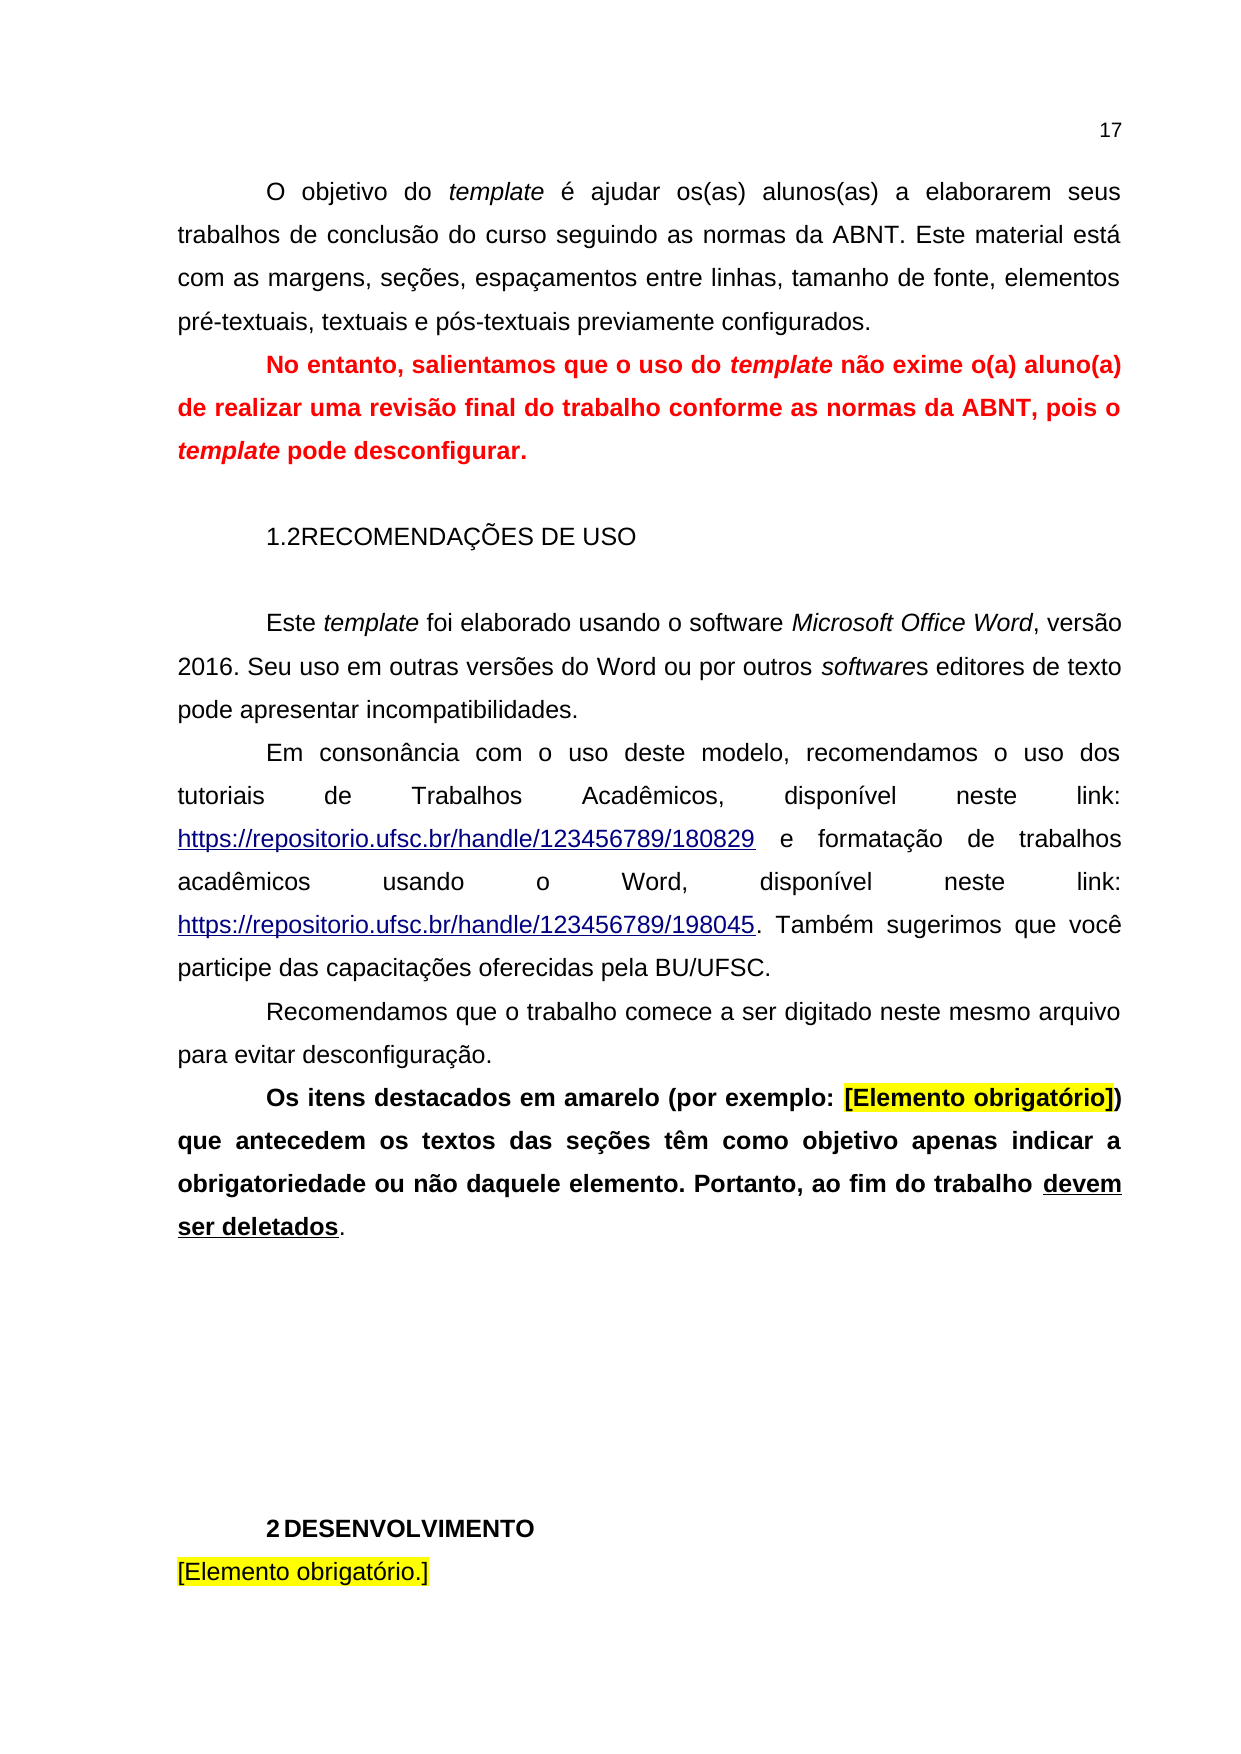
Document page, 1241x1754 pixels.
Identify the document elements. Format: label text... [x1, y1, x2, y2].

text O objetivo do template é ajudar os(as) alunos(as) a elaborarem seus trabalhos de conclusão do curso seguindo as normas da ABNT. Este material está com as margens, seções, espaçamentos entre linhas, tamanho de fonte, elementos pré-textuais, textuais e pós-textuais previamente configurados. [177, 177, 1122, 335]
text Recomendamos que o trabalho comece a ser digitado neste mesmo arquivo para evitar desconfiguração. [177, 997, 1122, 1068]
subtitle DESENVOLVIMENTO [177, 1514, 1122, 1543]
subtitle RECOMENDAÇÕES DE USO [177, 522, 1122, 551]
text No entanto, salientamos que o uso do template não exime o(a) aluno(a) de realizar uma revisão final do trabalho conforme as normas da ABNT, pois o template pode desconfigurar. [177, 350, 1122, 465]
text [Elemento obrigatório.] [177, 1557, 1122, 1586]
text Em consonância com o uso deste modelo, recomendamos o uso dos tutoriais de Trabalhos Acadêmicos, disponível neste link: https://repositorio.ufsc.br/handle/123456789/180829 e formatação de trabalhos acadêmicos usando o Word, disponível neste link: https://repositorio.ufsc.br/handle/123456789/198045. Também sugerimos que você participe das capacitações oferecidas pela BU/UFSC. [177, 738, 1122, 982]
text Este template foi elaborado usando o software Microsoft Office Word, versão 2016. Seu uso em outras versões do Word ou por outros softwares editores de texto pode apresentar incompatibilidades. [177, 608, 1122, 723]
text Os itens destacados em amarelo (por exemplo: [Elemento obrigatório]) que antecedem os textos das seções têm como objetivo apenas indicar a obrigatoriedade ou não daquele elemento. Portanto, ao fim do trabalho devem ser deletados. [177, 1083, 1122, 1241]
